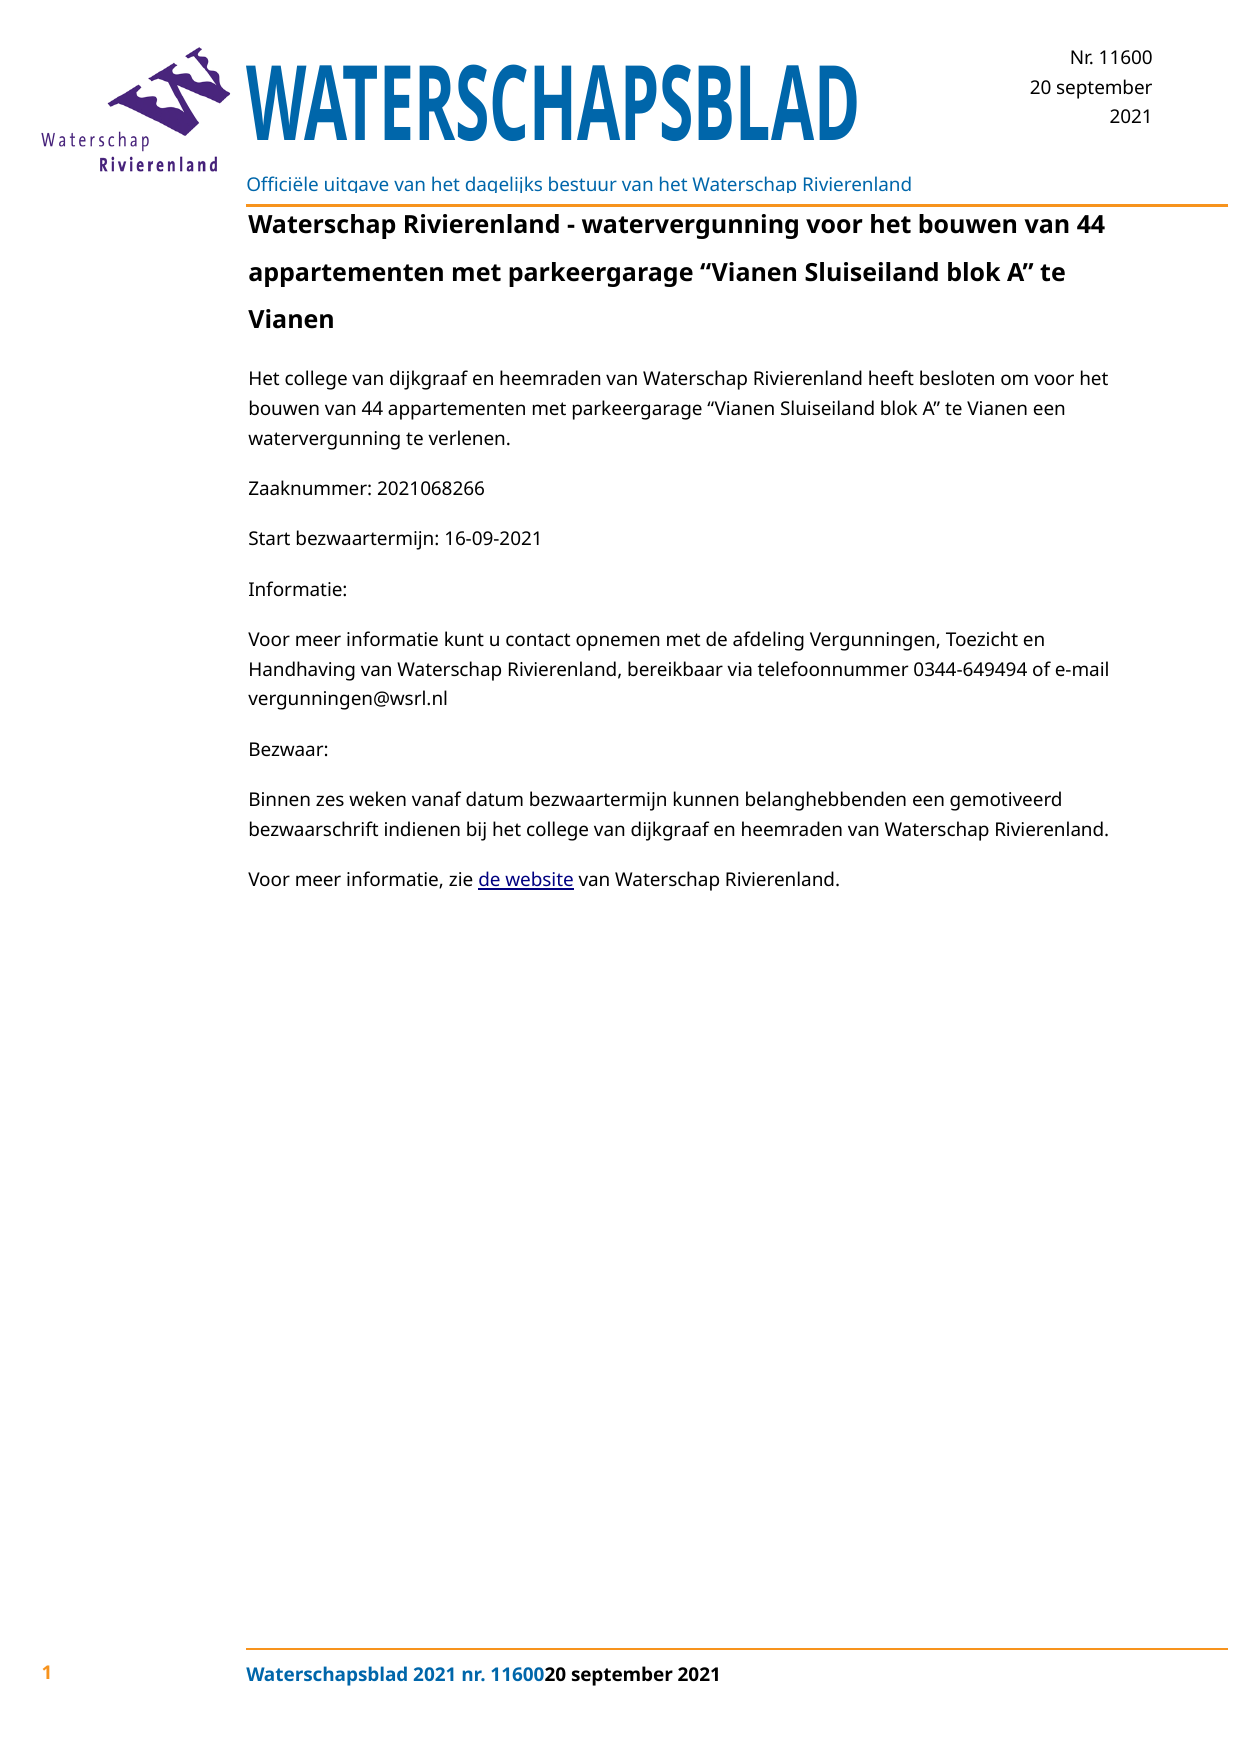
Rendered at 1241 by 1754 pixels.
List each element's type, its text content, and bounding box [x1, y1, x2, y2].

text Start bezwaartermijn: 16-09-2021 [248, 526, 1152, 551]
text Voor meer informatie, zie de website van Waterschap Rivierenland. [248, 866, 1152, 892]
text Voor meer informatie kunt u contact opnemen met de afdeling Vergunningen, Toezicht en Handhaving van Waterschap Rivierenland, bereikbaar via telefoonnummer 0344-649494 of e-mail vergunningen@wsrl.nl [248, 626, 1152, 711]
text Bezwaar: [248, 736, 1152, 762]
text Binnen zes weken vanaf datum bezwaartermijn kunnen belanghebbenden een gemotiveerd bezwaarschrift indienen bij het college van dijkgraaf en heemraden van Waterschap Rivierenland. [248, 786, 1152, 842]
text Waterschap Rivierenland - watervergunning voor het bouwen van 44 appartementen met parkeergarage “Vianen Sluiseiland blok A” te Vianen [248, 207, 1152, 336]
text Het college van dijkgraaf en heemraden van Waterschap Rivierenland heeft besloten om voor het bouwen van 44 appartementen met parkeergarage “Vianen Sluiseiland blok A” te Vianen een watervergunning te verlenen. [248, 366, 1152, 450]
text Informatie: [248, 576, 1152, 602]
picture [41, 47, 231, 172]
text Zaaknummer: 2021068266 [248, 475, 1152, 501]
